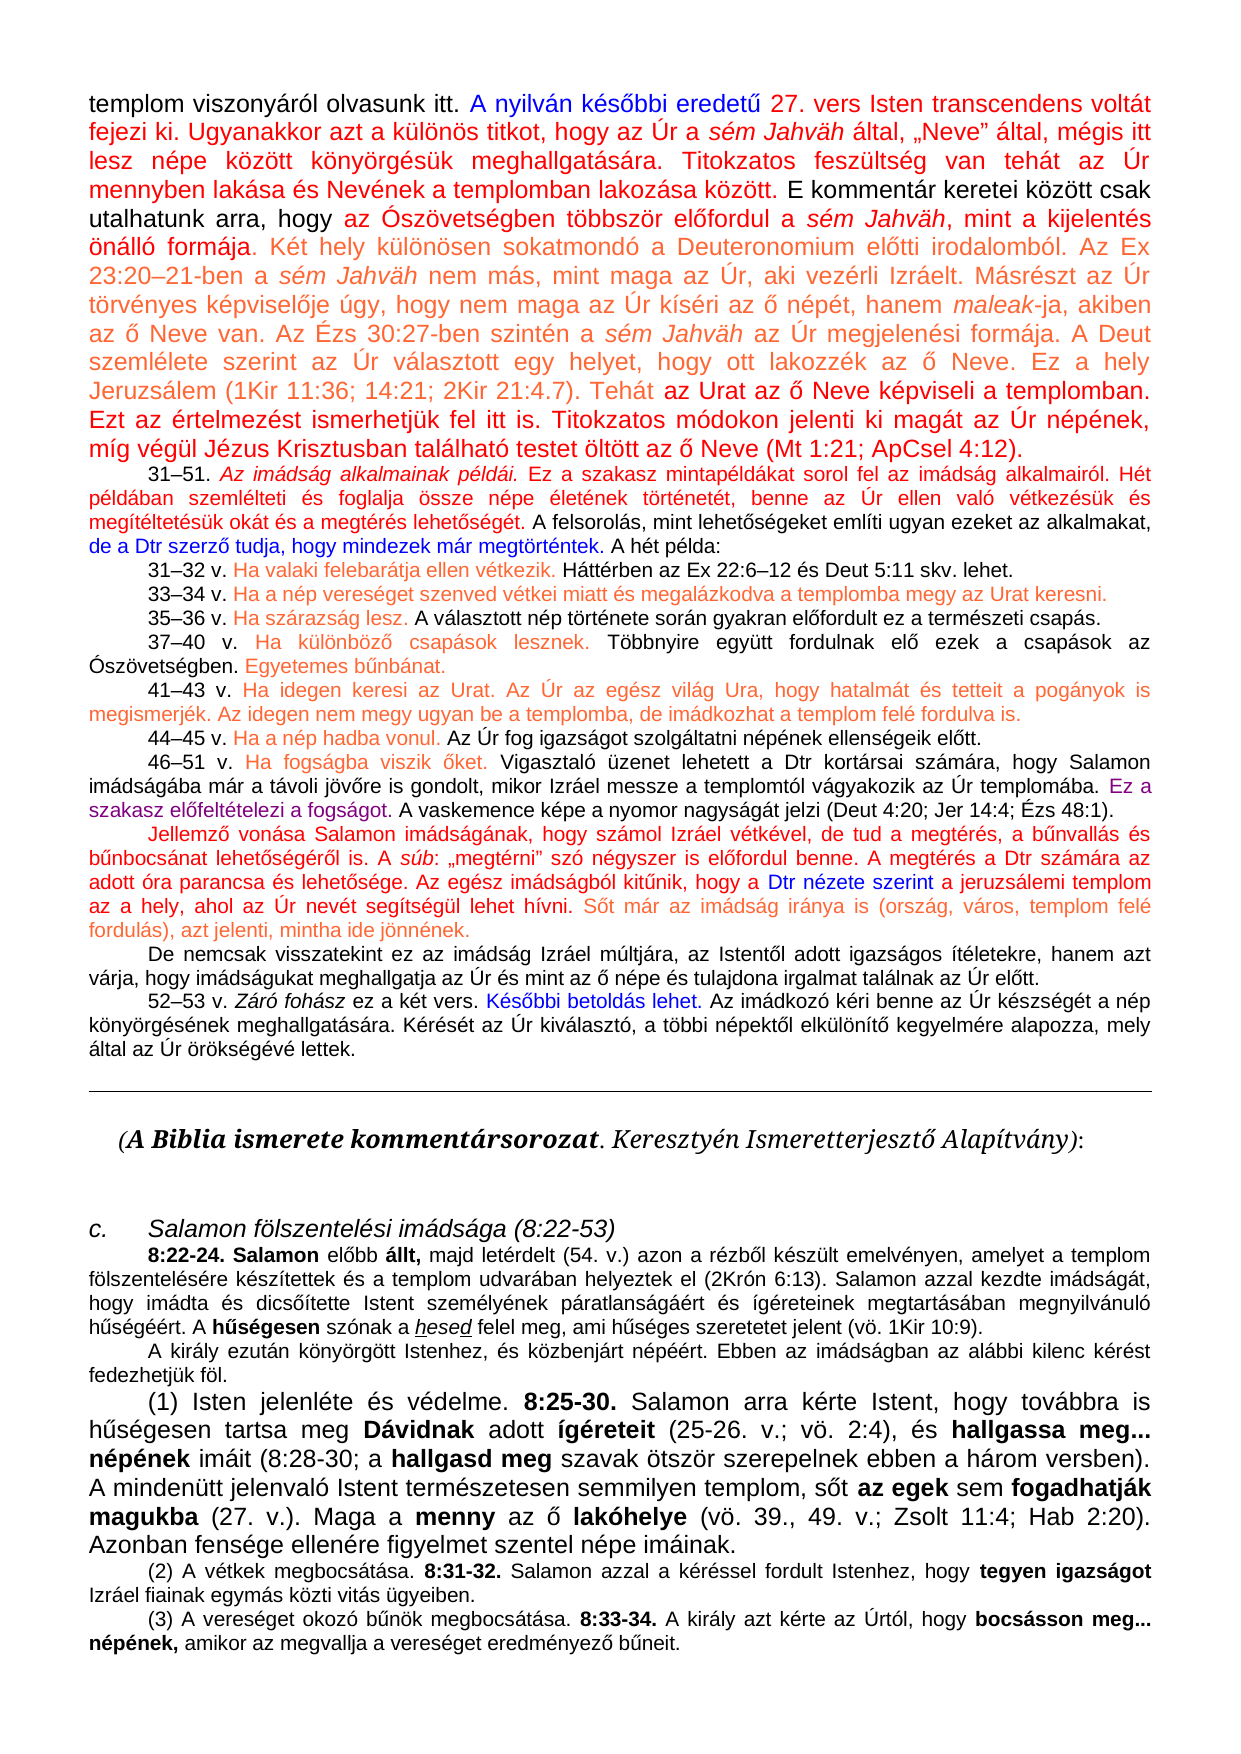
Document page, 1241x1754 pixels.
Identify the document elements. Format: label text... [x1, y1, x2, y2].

text 8:22-24. Salamon előbb állt, majd letérdelt (54. v.) azon a rézből készült emelvényen, amelyet a templom fölszentelésére készítettek és a templom udvarában helyeztek el (2Krón 6:13). Salamon azzal kezdte imádságát, hogy imádta és dicsőítette Istent személyének páratlanságáért és ígéreteinek megtartásában megnyilvánuló hűségéért. A hűségesen szónak a hesed felel meg, ami hűséges szeretetet jelent (vö. 1Kir 10:9). [88, 1243, 1152, 1339]
text 35–36 v. Ha szárazság lesz. A választott nép története során gyakran előfordult ez a természeti csapás. [88, 606, 1152, 630]
text 37–40 v. Ha különböző csapások lesznek. Többnyire együtt fordulnak elő ezek a csapások az Ószövetségben. Egyetemes bűnbánat. [88, 630, 1152, 678]
text A király ezután könyörgött Istenhez, és közbenjárt népéért. Ebben az imádságban az alábbi kilenc kérést fedezhetjük föl. [88, 1339, 1152, 1387]
text c. Salamon fölszentelési imádsága (8:22-53) [88, 1214, 1152, 1243]
text (2) A vétkek megbocsátása. 8:31-32. Salamon azzal a kéréssel fordult Istenhez, hogy tegyen igazságot Izráel fiainak egymás közti vitás ügyeiben. [88, 1559, 1152, 1607]
text 33–34 v. Ha a nép vereséget szenved vétkei miatt és megalázkodva a templomba megy az Urat keresni. [88, 582, 1152, 606]
text 44–45 v. Ha a nép hadba vonul. Az Úr fog igazságot szolgáltatni népének ellenségeik előtt. [88, 726, 1152, 750]
text 41–43 v. Ha idegen keresi az Urat. Az Úr az egész világ Ura, hogy hatalmát és tetteit a pogányok is megismerjék. Az idegen nem megy ugyan be a templomba, de imádkozhat a templom felé fordulva is. [88, 678, 1152, 726]
text (A Biblia ismerete kommentársorozat. Keresztyén Ismeretterjesztő Alapítvány): [88, 1092, 1152, 1185]
text templom viszonyáról olvasunk itt. A nyilván későbbi eredetű 27. vers Isten transcendens voltát fejezi ki. Ugyanakkor azt a különös titkot, hogy az Úr a sém Jahväh által, „Neve” által, mégis itt lesz népe között könyörgésük meghallgatására. Titokzatos feszültség van tehát az Úr mennyben lakása és Nevének a templomban lakozása között. E kommentár keretei között csak utalhatunk arra, hogy az Ószövetségben többször előfordul a sém Jahväh, mint a kijelentés önálló formája. Két hely különösen sokatmondó a Deuteronomium előtti irodalomból. Az Ex 23:20–21-ben a sém Jahväh nem más, mint maga az Úr, aki vezérli Izráelt. Másrészt az Úr törvényes képviselője úgy, hogy nem maga az Úr kíséri az ő népét, hanem maleak-ja, akiben az ő Neve van. Az Ézs 30:27-ben szintén a sém Jahväh az Úr megjelenési formája. A Deut szemlélete szerint az Úr választott egy helyet, hogy ott lakozzék az ő Neve. Ez a hely Jeruzsálem (1Kir 11:36; 14:21; 2Kir 21:4.7). Tehát az Urat az ő Neve képviseli a templomban. Ezt az értelmezést ismerhetjük fel itt is. Titokzatos módokon jelenti ki magát az Úr népének, míg végül Jézus Krisztusban található testet öltött az ő Neve (Mt 1:21; ApCsel 4:12). [88, 88, 1152, 462]
text 46–51 v. Ha fogságba viszik őket. Vigasztaló üzenet lehetett a Dtr kortársai számára, hogy Salamon imádságába már a távoli jövőre is gondolt, mikor Izráel messze a templomtól vágyakozik az Úr templomába. Ez a szakasz előfeltételezi a fogságot. A vaskemence képe a nyomor nagyságát jelzi (Deut 4:20; Jer 14:4; Ézs 48:1). [88, 750, 1152, 822]
text (3) A vereséget okozó bűnök megbocsátása. 8:33-34. A király azt kérte az Úrtól, hogy bocsásson meg... népének, amikor az megvallja a vereséget eredményező bűneit. [88, 1607, 1152, 1655]
text 31–51. Az imádság alkalmainak példái. Ez a szakasz mintapéldákat sorol fel az imádság alkalmairól. Hét példában szemlélteti és foglalja össze népe életének történetét, benne az Úr ellen való vétkezésük és megítéltetésük okát és a megtérés lehetőségét. A felsorolás, mint lehetőségeket említi ugyan ezeket az alkalmakat, de a Dtr szerző tudja, hogy mindezek már megtörténtek. A hét példa: [88, 462, 1152, 558]
text 31–32 v. Ha valaki felebarátja ellen vétkezik. Háttérben az Ex 22:6–12 és Deut 5:11 skv. lehet. [88, 558, 1152, 582]
text De nemcsak visszatekint ez az imádság Izráel múltjára, az Istentől adott igazságos ítéletekre, hanem azt várja, hogy imádságukat meghallgatja az Úr és mint az ő népe és tulajdona irgalmat találnak az Úr előtt. [88, 941, 1152, 989]
text Jellemző vonása Salamon imádságának, hogy számol Izráel vétkével, de tud a megtérés, a bűnvallás és bűnbocsánat lehetőségéről is. A súb: „megtérni” szó négyszer is előfordul benne. A megtérés a Dtr számára az adott óra parancsa és lehetősége. Az egész imádságból kitűnik, hogy a Dtr nézete szerint a jeruzsálemi templom az a hely, ahol az Úr nevét segítségül lehet hívni. Sőt már az imádság iránya is (ország, város, templom felé fordulás), azt jelenti, mintha ide jönnének. [88, 822, 1152, 941]
text (1) Isten jelenléte és védelme. 8:25-30. Salamon arra kérte Istent, hogy továbbra is hűségesen tartsa meg Dávidnak adott ígéreteit (25-26. v.; vö. 2:4), és hallgassa meg... népének imáit (8:28-30; a hallgasd meg szavak ötször szerepelnek ebben a három versben). A mindenütt jelenvaló Istent természetesen semmilyen templom, sőt az egek sem fogadhatják magukba (27. v.). Maga a menny az ő lakóhelye (vö. 39., 49. v.; Zsolt 11:4; Hab 2:20). Azonban fensége ellenére figyelmet szentel népe imáinak. [88, 1387, 1152, 1559]
text 52–53 v. Záró fohász ez a két vers. Későbbi betoldás lehet. Az imádkozó kéri benne az Úr készségét a nép könyörgésének meghallgatására. Kérését az Úr kiválasztó, a többi népektől elkülönítő kegyelmére alapozza, mely által az Úr örökségévé lettek. [88, 989, 1152, 1061]
